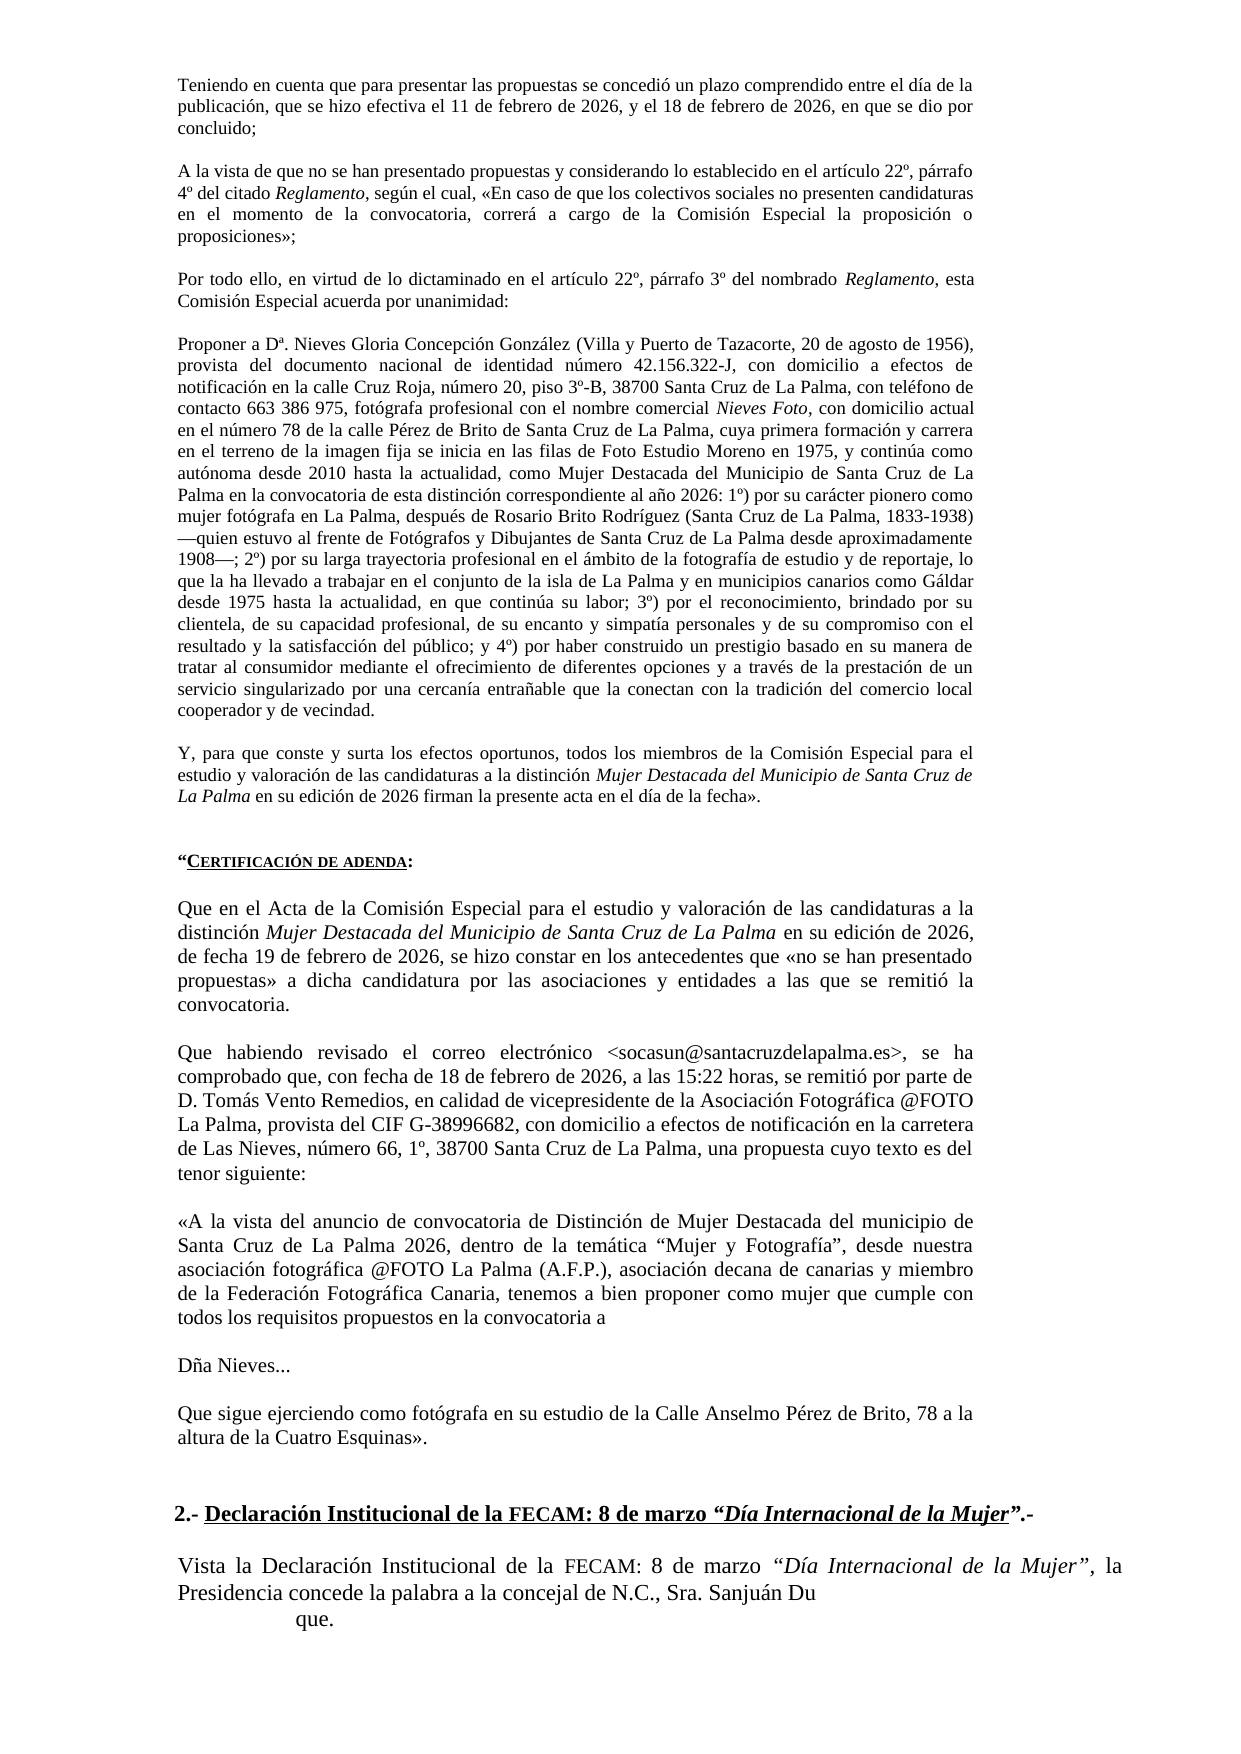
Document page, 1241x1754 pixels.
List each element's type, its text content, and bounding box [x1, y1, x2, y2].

text «A la vista del anuncio de convocatoria de Distinción de Mujer Destacada del municipio de Santa Cruz de La Palma 2026, dentro de la temática “Mujer y Fotografía”, desde nuestra asociación fotográfica @FOTO La Palma (A.F.P.), asociación decana de canarias y miembro de la Federación Fotográfica Canaria, tenemos a bien proponer como mujer que cumple con todos los requisitos propuestos en la convocatoria a [177, 1208, 974, 1329]
text A la vista de que no se han presentado propuestas y considerando lo establecido en el artículo 22º, párrafo 4º del citado Reglamento, según el cual, «En caso de que los colectivos sociales no presenten candidaturas en el momento de la convocatoria, correrá a cargo de la Comisión Especial la proposición o proposiciones»; [177, 160, 974, 246]
text 2.- Declaración Institucional de la FECAM: 8 de marzo “Día Internacional de la Mujer”.- [162, 1499, 1181, 1526]
text Proponer a Dª. Nieves Gloria Concepción González (Villa y Puerto de Tazacorte, 20 de agosto de 1956), provista del documento nacional de identidad número 42.156.322-J, con domicilio a efectos de notificación en la calle Cruz Roja, número 20, piso 3º-B, 38700 Santa Cruz de La Palma, con teléfono de contacto 663 386 975, fotógrafa profesional con el nombre comercial Nieves Foto, con domicilio actual en el número 78 de la calle Pérez de Brito de Santa Cruz de La Palma, cuya primera formación y carrera en el terreno de la imagen fija se inicia en las filas de Foto Estudio Moreno en 1975, y continúa como autónoma desde 2010 hasta la actualidad, como Mujer Destacada del Municipio de Santa Cruz de La Palma en la convocatoria de esta distinción correspondiente al año 2026: 1º) por su carácter pionero como mujer fotógrafa en La Palma, después de Rosario Brito Rodríguez (Santa Cruz de La Palma, 1833-1938) —quien estuvo al frente de Fotógrafos y Dibujantes de Santa Cruz de La Palma desde aproximadamente 1908—; 2º) por su larga trayectoria profesional en el ámbito de la fotografía de estudio y de reportaje, lo que la ha llevado a trabajar en el conjunto de la isla de La Palma y en municipios canarios como Gáldar desde 1975 hasta la actualidad, en que continúa su labor; 3º) por el reconocimiento, brindado por su clientela, de su capacidad profesional, de su encanto y simpatía personales y de su compromiso con el resultado y la satisfacción del público; y 4º) por haber construido un prestigio basado en su manera de tratar al consumidor mediante el ofrecimiento de diferentes opciones y a través de la prestación de un servicio singularizado por una cercanía entrañable que la conectan con la tradición del comercio local cooperador y de vecindad. [177, 333, 974, 721]
text Que en el Acta de la Comisión Especial para el estudio y valoración de las candidaturas a la distinción Mujer Destacada del Municipio de Santa Cruz de La Palma en su edición de 2026, de fecha 19 de febrero de 2026, se hizo constar en los antecedentes que «no se han presentado propuestas» a dicha candidatura por las asociaciones y entidades a las que se remitió la convocatoria. [177, 896, 974, 1016]
text Vista la Declaración Institucional de la FECAM: 8 de marzo “Día Internacional de la Mujer”, la Presidencia concede la palabra a la concejal de N.C., Sra. Sanjuán Du que. [177, 1552, 1122, 1631]
text “Certificación de adenda: [177, 850, 974, 872]
text Teniendo en cuenta que para presentar las propuestas se concedió un plazo comprendido entre el día de la publicación, que se hizo efectiva el 11 de febrero de 2026, y el 18 de febrero de 2026, en que se dio por concluido; [177, 74, 974, 138]
text Que habiendo revisado el correo electrónico <socasun@santacruzdelapalma.es>, se ha comprobado que, con fecha de 18 de febrero de 2026, a las 15:22 horas, se remitió por parte de D. Tomás Vento Remedios, en calidad de vicepresidente de la Asociación Fotográfica @FOTO La Palma, provista del CIF G-38996682, con domicilio a efectos de notificación en la carretera de Las Nieves, número 66, 1º, 38700 Santa Cruz de La Palma, una propuesta cuyo texto es del tenor siguiente: [177, 1040, 974, 1184]
text Que sigue ejerciendo como fotógrafa en su estudio de la Calle Anselmo Pérez de Brito, 78 a la altura de la Cuatro Esquinas». [177, 1401, 974, 1449]
text Por todo ello, en virtud de lo dictaminado en el artículo 22º, párrafo 3º del nombrado Reglamento, esta Comisión Especial acuerda por unanimidad: [177, 268, 974, 311]
text Dña Nieves... [177, 1353, 974, 1377]
text Y, para que conste y surta los efectos oportunos, todos los miembros de la Comisión Especial para el estudio y valoración de las candidaturas a la distinción Mujer Destacada del Municipio de Santa Cruz de La Palma en su edición de 2026 firman la presente acta en el día de la fecha». [177, 742, 974, 807]
